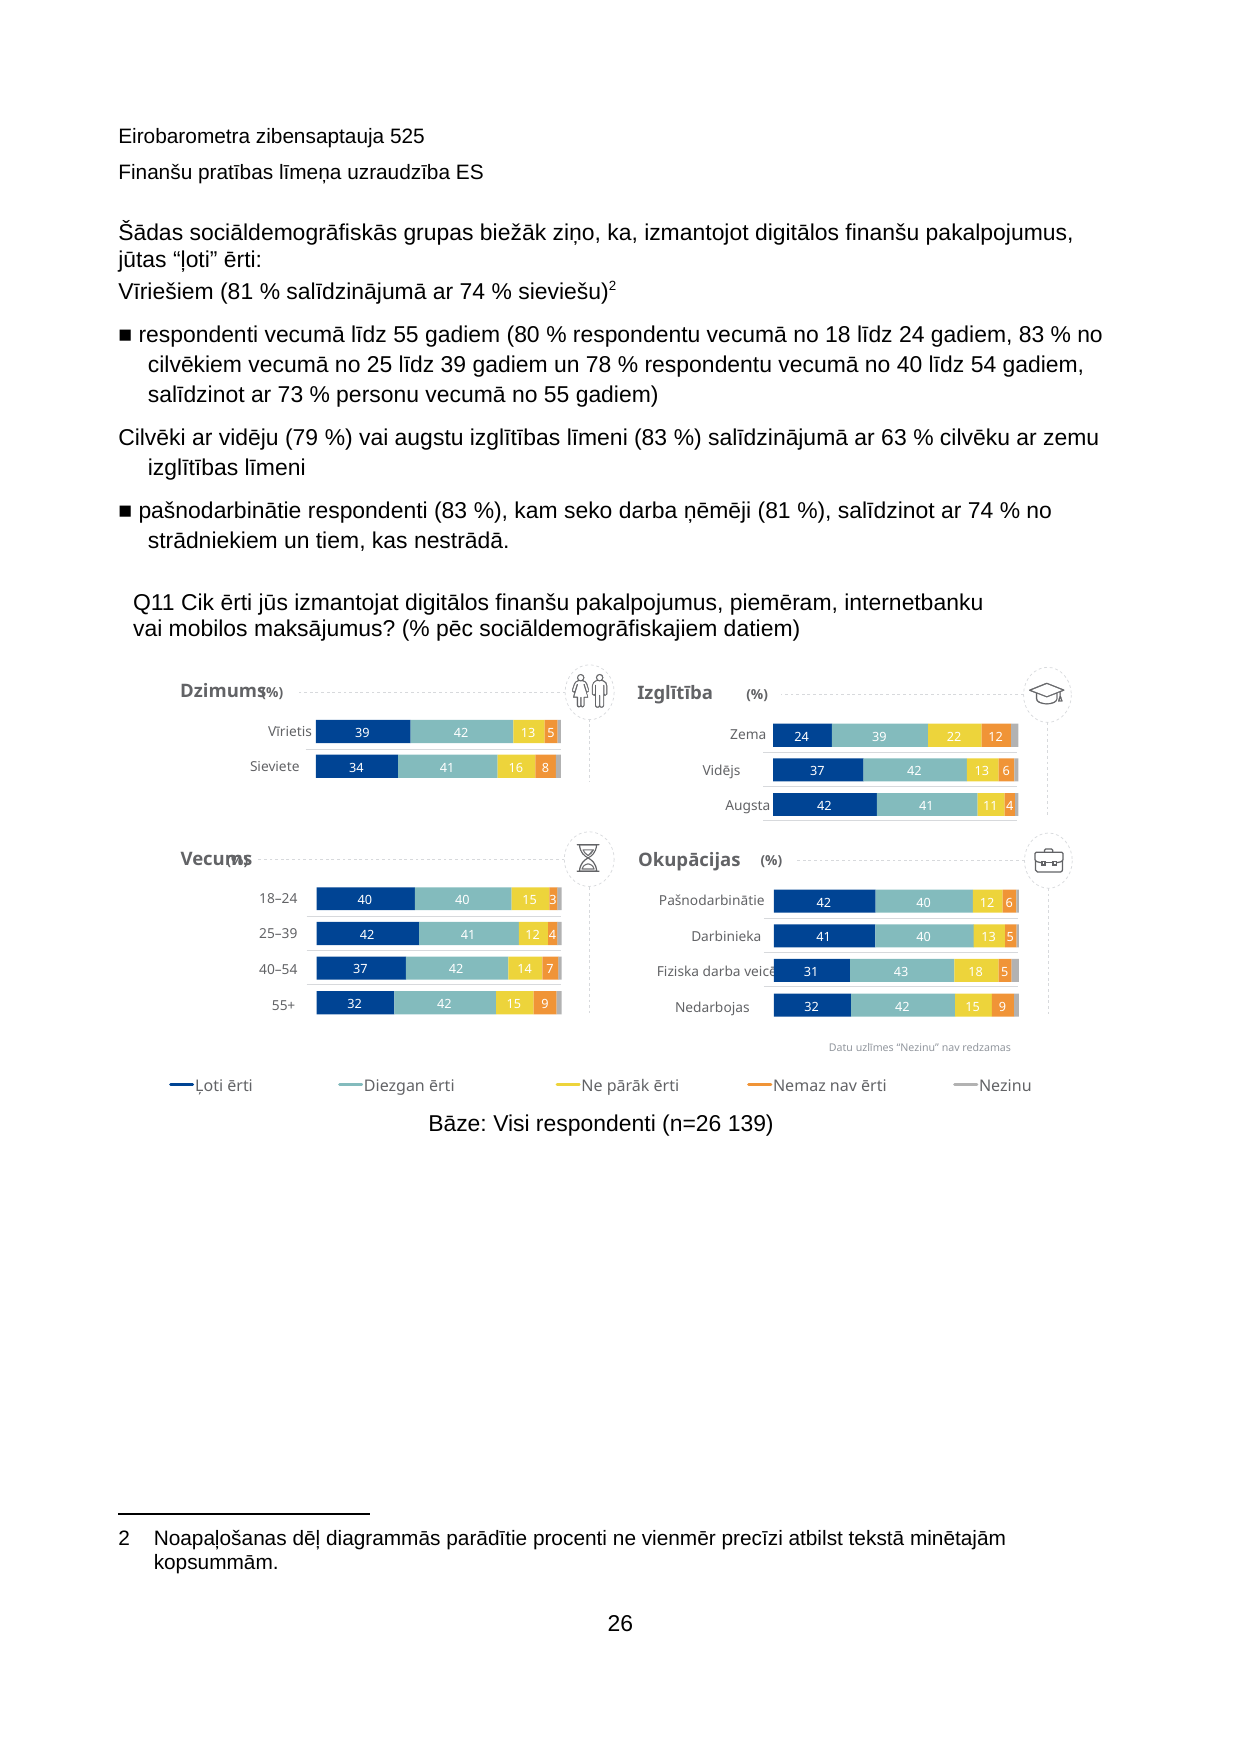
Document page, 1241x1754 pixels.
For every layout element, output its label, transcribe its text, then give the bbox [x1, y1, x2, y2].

text Šādas sociāldemogrāfiskās grupas biežāk ziņo, ka, izmantojot digitālos finanšu pakalpojumus, jūtas “ļoti” ērti: [118, 219, 1122, 272]
list ■ pašnodarbinātie respondenti (83 %), kam seko darba ņēmēji (81 %), salīdzinot ar 74 % no strādniekiem un tiem, kas nestrādā. [118, 497, 1122, 553]
list Vīriešiem (81 % salīdzinājumā ar 74 % sieviešu) [118, 278, 1122, 304]
list ■ respondenti vecumā līdz 55 gadiem (80 % respondentu vecumā no 18 līdz 24 gadiem, 83 % no cilvēkiem vecumā no 25 līdz 39 gadiem un 78 % respondentu vecumā no 40 līdz 54 gadiem, salīdzinot ar 73 % personu vecumā no 55 gadiem) [118, 321, 1122, 407]
text Noapaļošanas dēļ diagrammās parādītie procenti ne vienmēr precīzi atbilst tekstā minētajām kopsummām. [118, 1526, 1122, 1574]
list Cilvēki ar vidēju (79 %) vai augstu izglītības līmeni (83 %) salīdzinājumā ar 63 % cilvēku ar zemu izglītības līmeni [118, 424, 1122, 480]
